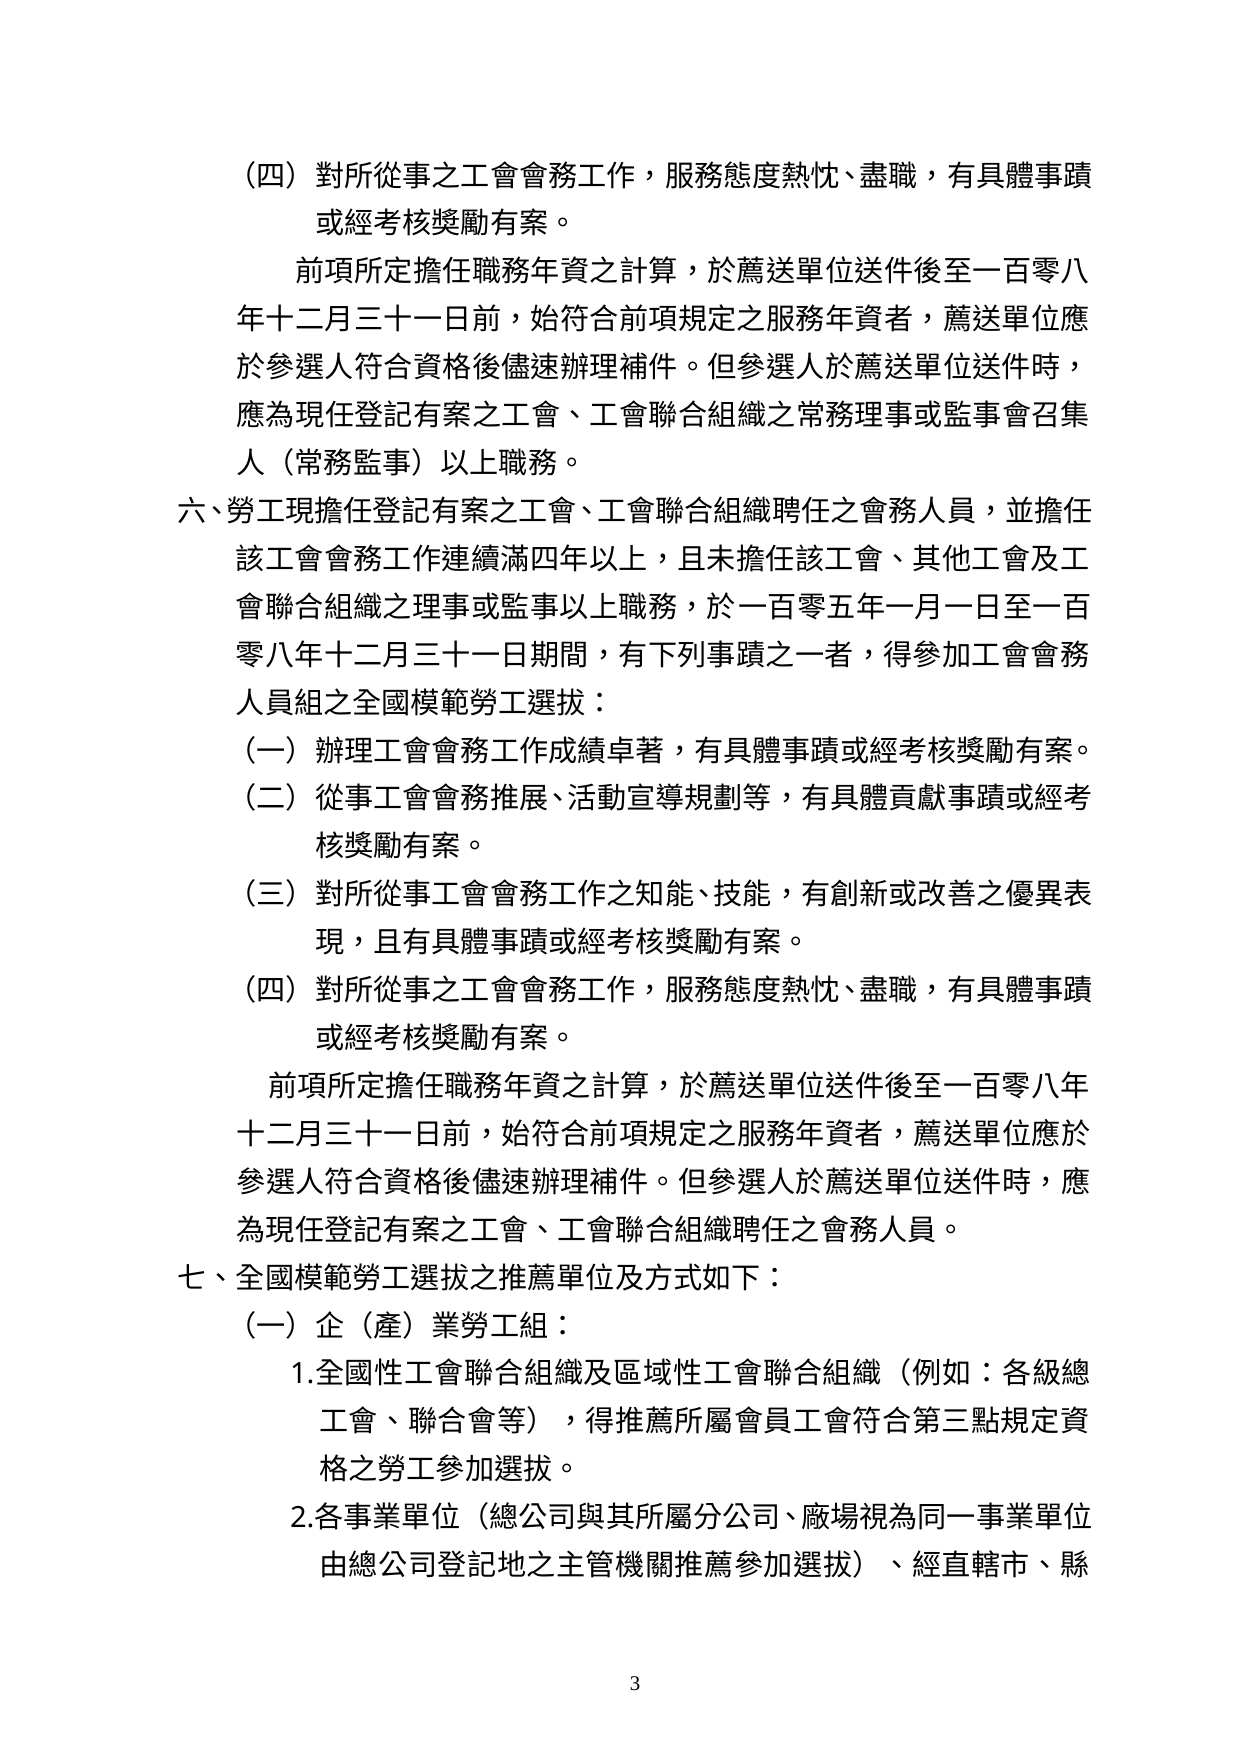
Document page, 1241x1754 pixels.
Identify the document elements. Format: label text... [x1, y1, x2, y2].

text （一）企（產）業勞工組： [227, 1298, 1092, 1346]
text （四）對所從事之工會會務工作，服務態度熱忱、盡職，有具體事蹟或經考核奬勵有案。 [227, 148, 1092, 243]
text （三）對所從事工會會務工作之知能、技能，有創新或改善之優異表現，且有具體事蹟或經考核獎勵有案。 [227, 866, 1092, 962]
text （四）對所從事之工會會務工作，服務態度熱忱、盡職，有具體事蹟或經考核奬勵有案。 [227, 962, 1092, 1058]
text （二）從事工會會務推展、活動宣導規劃等，有具體貢獻事蹟或經考核獎勵有案。 [227, 771, 1092, 866]
text 2.各事業單位（總公司與其所屬分公司、廠場視為同一事業單位，由總公司登記地之主管機關推薦參加選拔）、經直轄市、縣（市）政府依法登記之工業團體、商業團體、勞工事務團體及非屬工會聯合組織之工會團體，得向團體登記所在地之直轄市、縣（市）政府、經濟部加工出口區管理處、科技部新竹科學工業園區管理局、科技部中部科學工業園區管理局、科技部南部科學工業園區管理局（以下簡稱勞工行政主管機關）推薦，經勞工行政主管機關評選後推薦符合第三點規定資格之勞工參加選拔。 [290, 1489, 1092, 1585]
text 七、全國模範勞工選拔之推薦單位及方式如下： [177, 1250, 1092, 1298]
text 前項所定擔任職務年資之計算，於薦送單位送件後至一百零八年十二月三十一日前，始符合前項規定之服務年資者，薦送單位應於參選人符合資格後儘速辦理補件。但參選人於薦送單位送件時，應為現任登記有案之工會、工會聯合組織之常務理事或監事會召集人（常務監事）以上職務。 [236, 243, 1092, 483]
text 六、勞工現擔任登記有案之工會、工會聯合組織聘任之會務人員，並擔任該工會會務工作連續滿四年以上，且未擔任該工會、其他工會及工會聯合組織之理事或監事以上職務，於一百零五年一月一日至一百零八年十二月三十一日期間，有下列事蹟之一者，得參加工會會務人員組之全國模範勞工選拔： [177, 483, 1092, 723]
text 前項所定擔任職務年資之計算，於薦送單位送件後至一百零八年十二月三十一日前，始符合前項規定之服務年資者，薦送單位應於參選人符合資格後儘速辦理補件。但參選人於薦送單位送件時，應為現任登記有案之工會、工會聯合組織聘任之會務人員。 [236, 1058, 1092, 1250]
text 1.全國性工會聯合組織及區域性工會聯合組織（例如：各級總工會、聯合會等），得推薦所屬會員工會符合第三點規定資格之勞工參加選拔。 [290, 1346, 1092, 1489]
text （一）辦理工會會務工作成績卓著，有具體事蹟或經考核獎勵有案。 [227, 723, 1092, 771]
